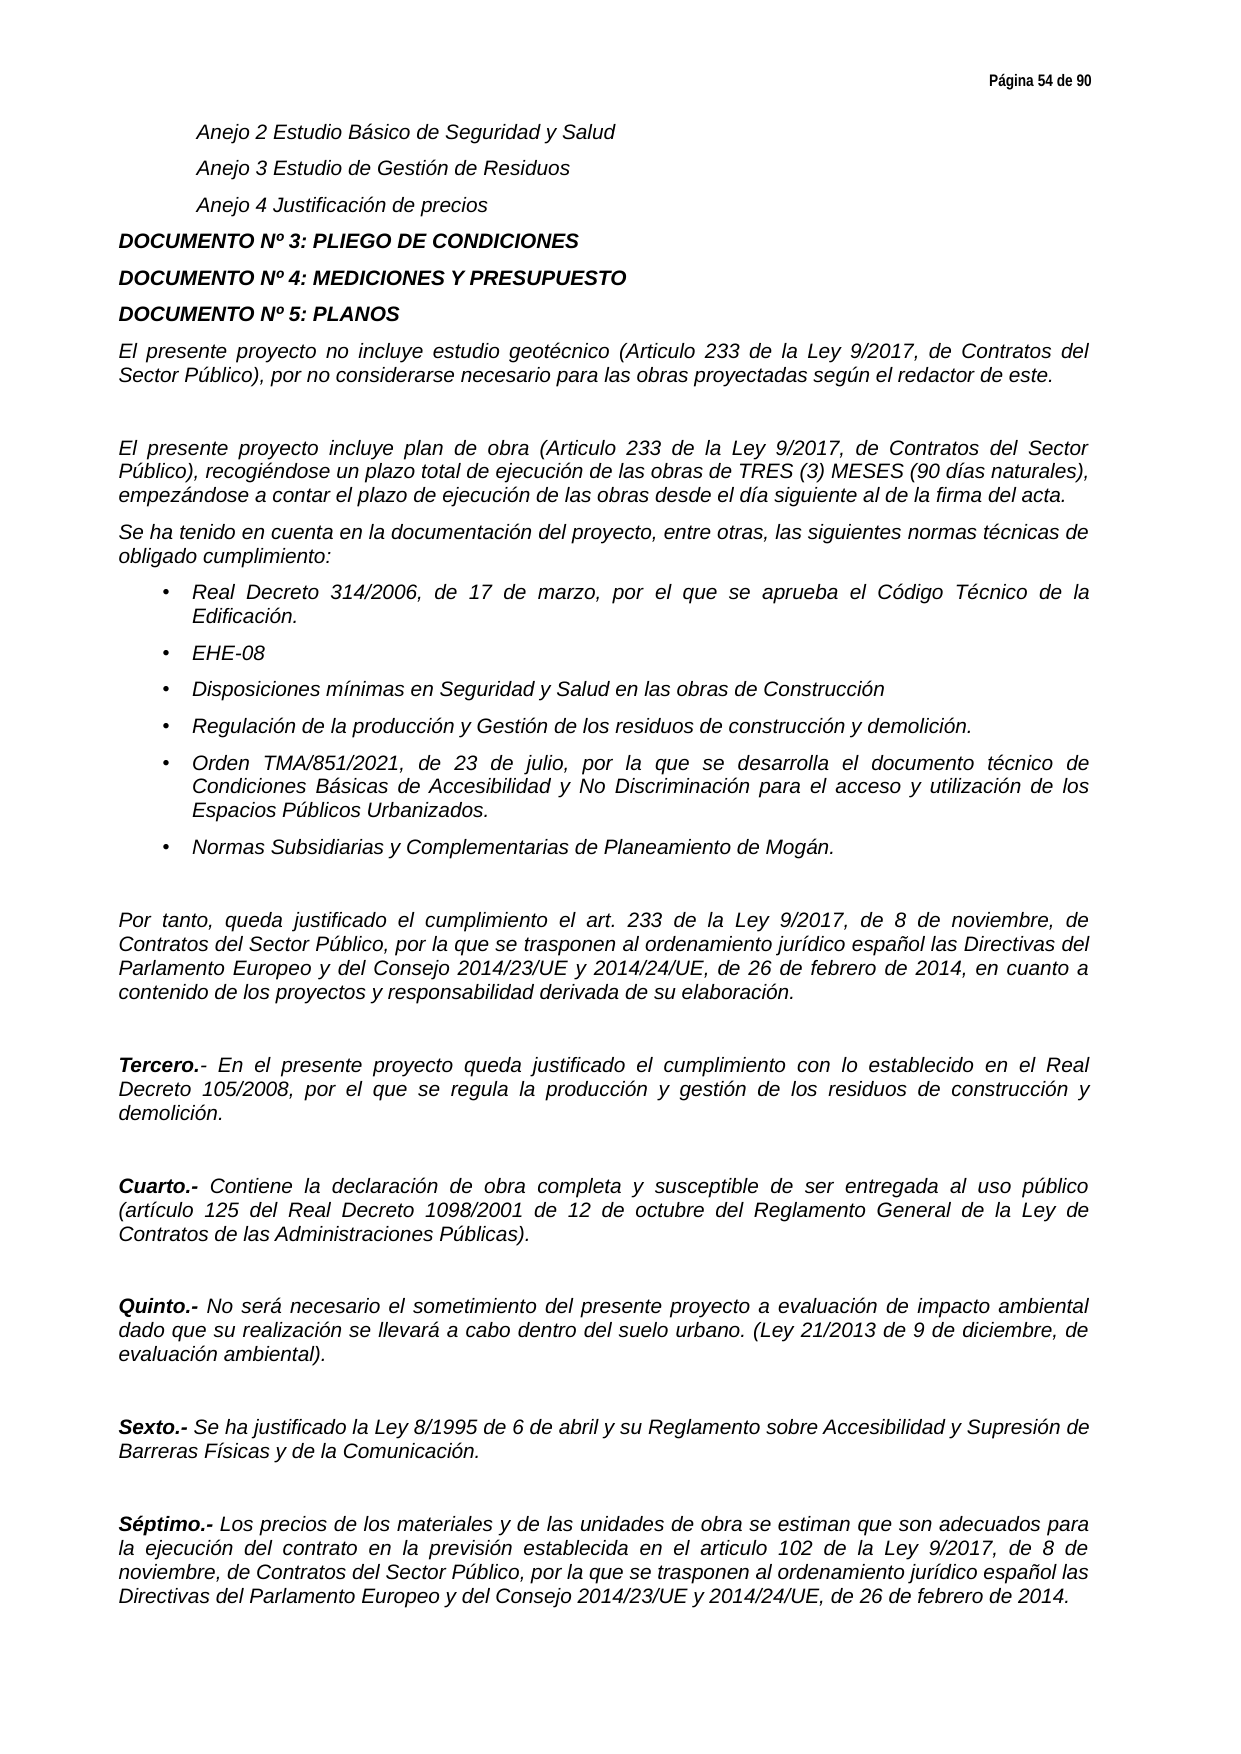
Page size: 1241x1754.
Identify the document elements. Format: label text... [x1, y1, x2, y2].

text DOCUMENTO Nº 3: PLIEGO DE CONDICIONES [118, 229, 1092, 253]
list Orden TMA/851/2021, de 23 de julio, por la que se desarrolla el documento técnico de Condiciones Básicas de Accesibilidad y No Discriminación para el acceso y utilización de los Espacios Públicos Urbanizados. [162, 750, 1092, 822]
text DOCUMENTO Nº 5: PLANOS [118, 302, 1092, 326]
text DOCUMENTO Nº 4: MEDICIONES Y PRESUPUESTO [118, 266, 1092, 289]
text Quinto.- No será necesario el sometimiento del presente proyecto a evaluación de impacto ambiental dado que su realización se llevará a cabo dentro del suelo urbano. (Ley 21/2013 de 9 de diciembre, de evaluación ambiental). [118, 1294, 1092, 1366]
text Sexto.- Se ha justificado la Ley 8/1995 de 6 de abril y su Reglamento sobre Accesibilidad y Supresión de Barreras Físicas y de la Comunicación. [118, 1415, 1092, 1463]
text El presente proyecto no incluye estudio geotécnico (Articulo 233 de la Ley 9/2017, de Contratos del Sector Público), por no considerarse necesario para las obras proyectadas según el redactor de este. [118, 338, 1092, 386]
text Cuarto.- Contiene la declaración de obra completa y susceptible de ser entregada al uso público (artículo 125 del Real Decreto 1098/2001 de 12 de octubre del Reglamento General de la Ley de Contratos de las Administraciones Públicas). [118, 1173, 1092, 1245]
text Anejo 2 Estudio Básico de Seguridad y Salud [118, 120, 1092, 144]
list Normas Subsidiarias y Complementarias de Planeamiento de Mogán. [162, 835, 1092, 859]
list Regulación de la producción y Gestión de los residuos de construcción y demolición. [162, 714, 1092, 738]
list Real Decreto 314/2006, de 17 de marzo, por el que se aprueba el Código Técnico de la Edificación. [162, 580, 1092, 628]
list Disposiciones mínimas en Seguridad y Salud en las obras de Construcción [162, 677, 1092, 701]
list EHE-08 [162, 641, 1092, 665]
text Anejo 3 Estudio de Gestión de Residuos [118, 156, 1092, 180]
text Anejo 4 Justificación de precios [118, 193, 1092, 217]
text Tercero.- En el presente proyecto queda justificado el cumplimiento con lo establecido en el Real Decreto 105/2008, por el que se regula la producción y gestión de los residuos de construcción y demolición. [118, 1053, 1092, 1124]
text El presente proyecto incluye plan de obra (Articulo 233 de la Ley 9/2017, de Contratos del Sector Público), recogiéndose un plazo total de ejecución de las obras de TRES (3) MESES (90 días naturales), empezándose a contar el plazo de ejecución de las obras desde el día siguiente al de la firma del acta. [118, 435, 1092, 507]
text Se ha tenido en cuenta en la documentación del proyecto, entre otras, las siguientes normas técnicas de obligado cumplimiento: [118, 520, 1092, 568]
text Séptimo.- Los precios de los materiales y de las unidades de obra se estiman que son adecuados para la ejecución del contrato en la previsión establecida en el articulo 102 de la Ley 9/2017, de 8 de noviembre, de Contratos del Sector Público, por la que se trasponen al ordenamiento jurídico español las Directivas del Parlamento Europeo y del Consejo 2014/23/UE y 2014/24/UE, de 26 de febrero de 2014. [118, 1512, 1092, 1608]
text Por tanto, queda justificado el cumplimiento el art. 233 de la Ley 9/2017, de 8 de noviembre, de Contratos del Sector Público, por la que se trasponen al ordenamiento jurídico español las Directivas del Parlamento Europeo y del Consejo 2014/23/UE y 2014/24/UE, de 26 de febrero de 2014, en cuanto a contenido de los proyectos y responsabilidad derivada de su elaboración. [118, 908, 1092, 1004]
